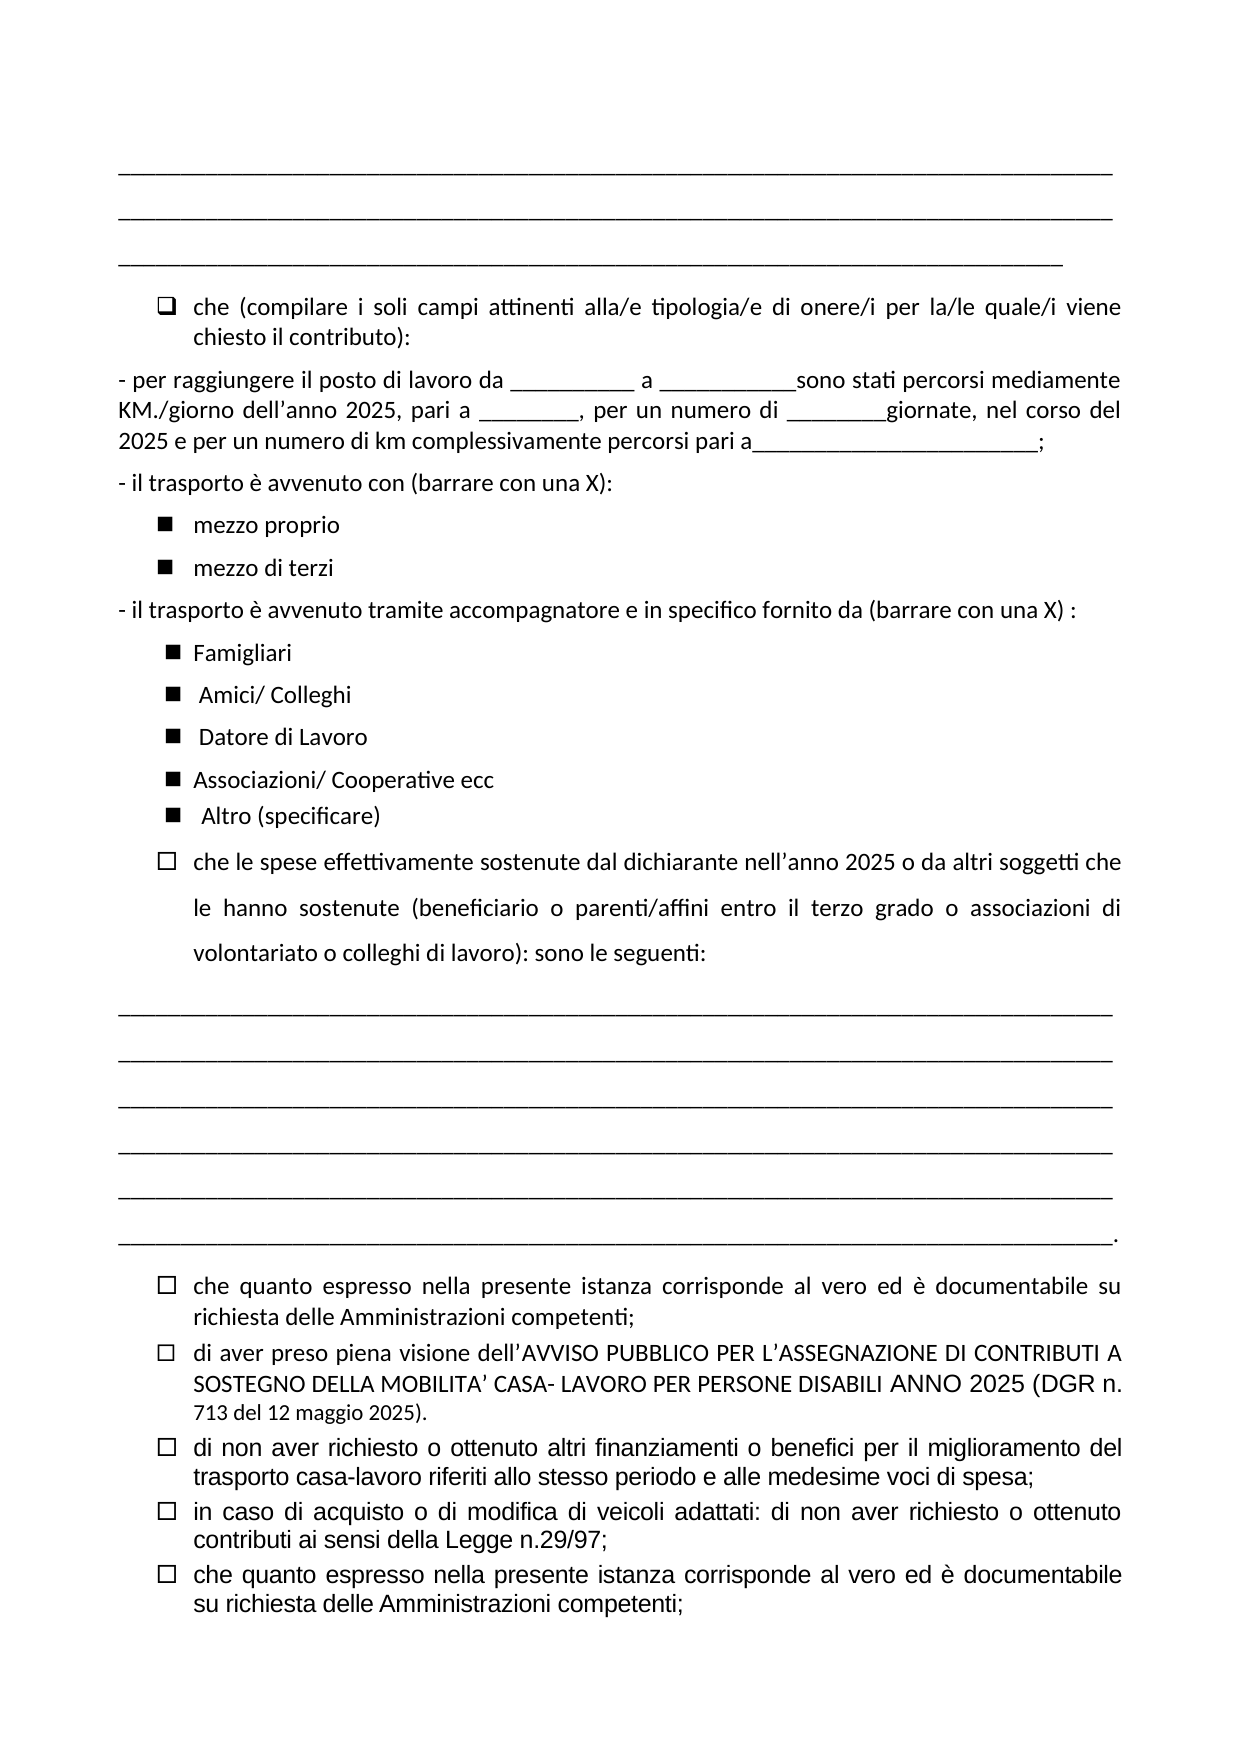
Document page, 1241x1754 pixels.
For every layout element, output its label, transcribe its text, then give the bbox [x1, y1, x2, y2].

list Datore di Lavoro [163, 722, 1123, 752]
list Amici/ Colleghi [163, 679, 1123, 710]
text - per raggiungere il posto di lavoro da __________ a ___________sono stati percorsi mediamente KM./giorno dell’anno 2025, pari a ________, per un numero di ________giornate, nel corso del 2025 e per un numero di km complessivamente percorsi pari a_______________________; [118, 364, 1123, 455]
list mezzo di terzi [156, 552, 1123, 582]
list Altro (specificare) [163, 800, 1123, 831]
text ________________________________________________________________________________________________________________________________________________________________________________________________________________________________________________________________________________________________________________________________________________________________________________________________________________________________________________________________________________________________. [118, 989, 1123, 1249]
text - il trasporto è avvenuto tramite accompagnatore e in specifico fornito da (barrare con una X) : [118, 594, 1123, 625]
list Famigliari [163, 637, 1123, 667]
list che le spese effettivamente sostenute dal dichiarante nell’anno 2025 o da altri soggetti che le hanno sostenute (beneficiario o parenti/affini entro il terzo grado o associazioni di volontariato o colleghi di lavoro): sono le seguenti: [156, 846, 1123, 968]
list di aver preso piena visione dell’AVVISO PUBBLICO PER L’ASSEGNAZIONE DI CONTRIBUTI A SOSTEGNO DELLA MOBILITA’ CASA- LAVORO PER PERSONE DISABILI ANNO 2025 (DGR n. 713 del 12 maggio 2025). [156, 1337, 1123, 1427]
text - il trasporto è avvenuto con (barrare con una X): [118, 467, 1123, 498]
list di non aver richiesto o ottenuto altri finanziamenti o benefici per il miglioramento del trasporto casa-lavoro riferiti allo stesso periodo e alle medesime voci di spesa; [156, 1433, 1123, 1490]
list in caso di acquisto o di modifica di veicoli adattati: di non aver richiesto o ottenuto contributi ai sensi della Legge n.29/97; [156, 1497, 1123, 1554]
text ____________________________________________________________________________________________________________________________________________________________________________________________________________________________________________ [118, 148, 1123, 270]
list mezzo proprio [156, 509, 1123, 540]
list che (compilare i soli campi attinenti alla/e tipologia/e di onere/i per la/le quale/i viene chiesto il contributo): [156, 291, 1123, 352]
list che quanto espresso nella presente istanza corrisponde al vero ed è documentabile su richiesta delle Amministrazioni competenti; [156, 1270, 1123, 1331]
list che quanto espresso nella presente istanza corrisponde al vero ed è documentabile su richiesta delle Amministrazioni competenti; [156, 1561, 1123, 1618]
list Associazioni/ Cooperative ecc [163, 764, 1123, 794]
